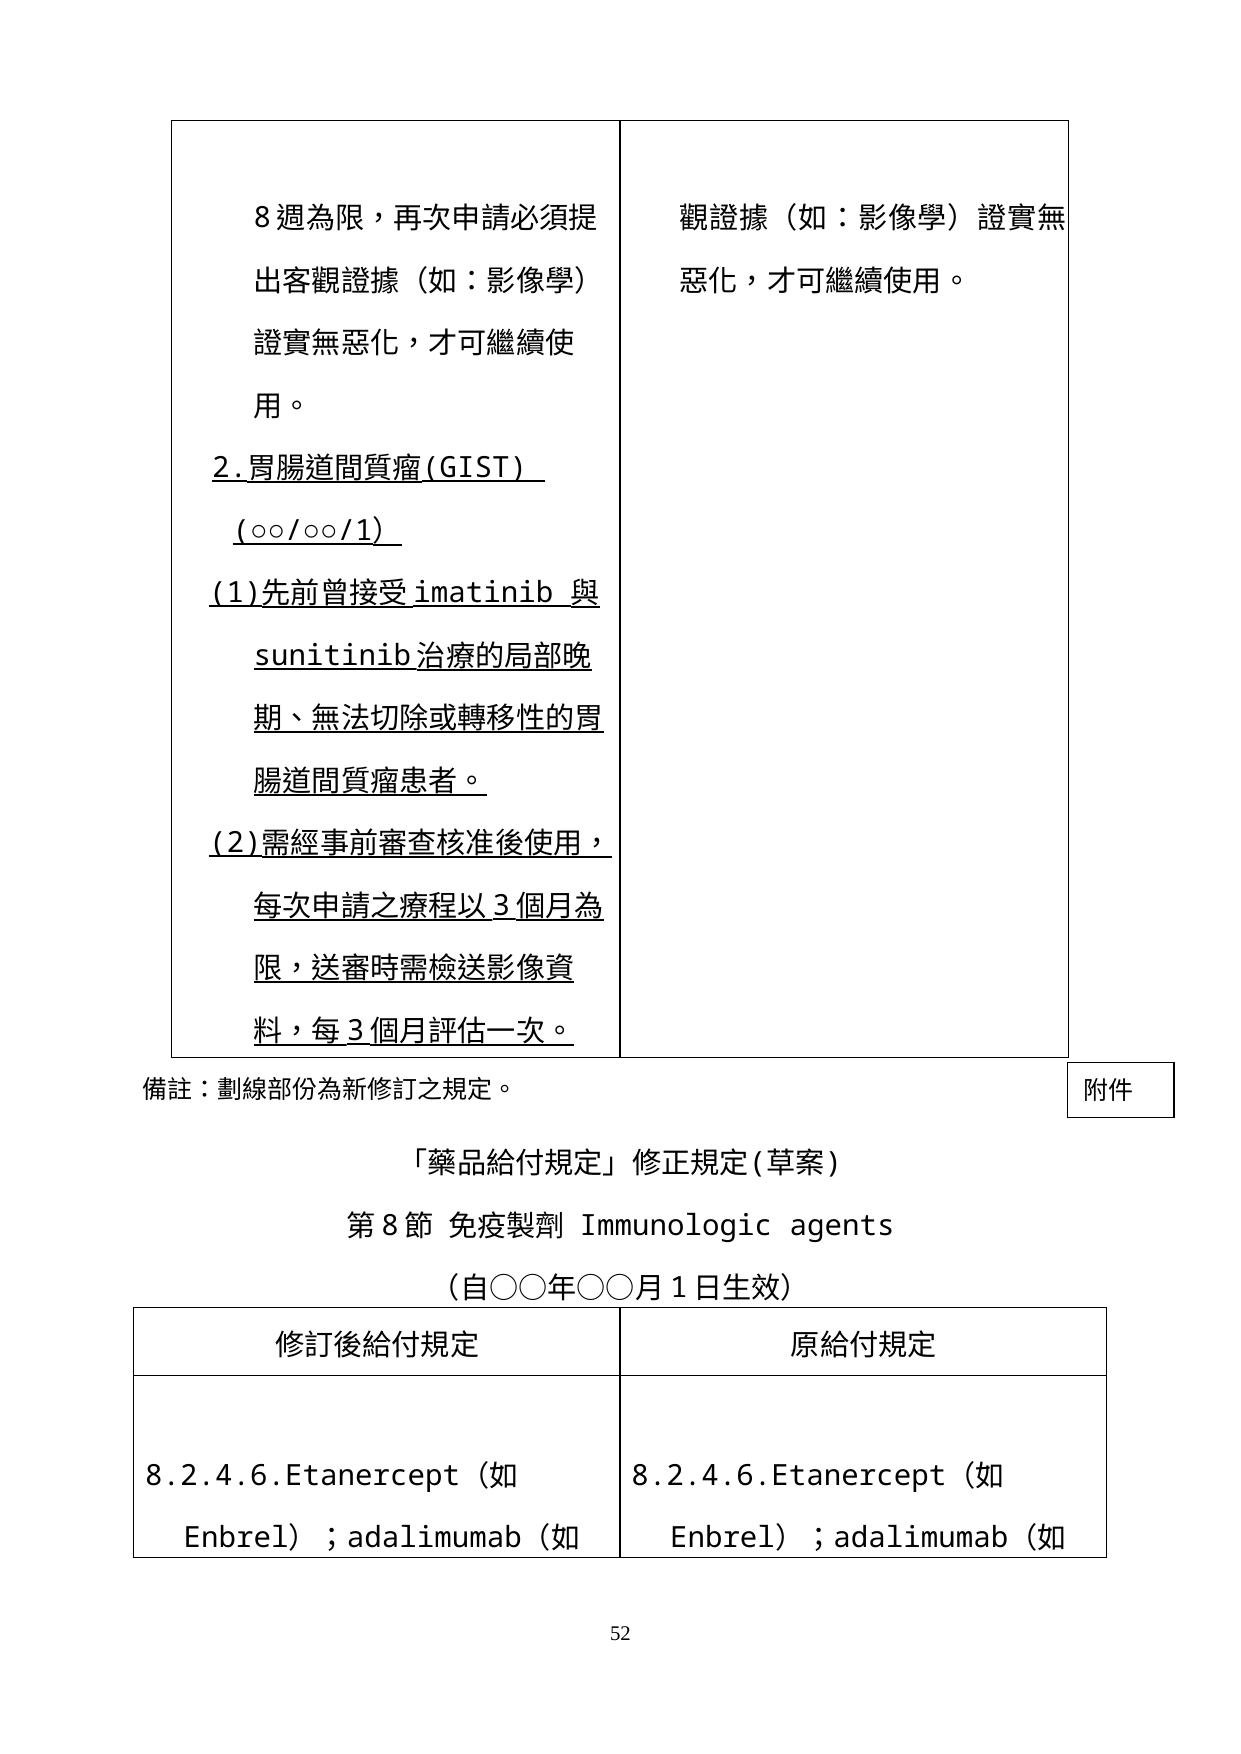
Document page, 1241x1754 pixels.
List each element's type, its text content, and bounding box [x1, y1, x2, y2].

table_cell 觀證據（如：影像學）證實無惡化，才可繼續使用。 [621, 121, 1068, 1057]
text 「藥品給付規定」修正規定(草案) [171, 1119, 1069, 1182]
table_header 原給付規定 [621, 1308, 1106, 1375]
table_cell 8.2.4.6.Etanercept（如Enbrel）；adalimumab（如 [134, 1376, 619, 1557]
text 附件10 [1083, 1071, 1158, 1109]
table_cell 8.2.4.6.Etanercept（如Enbrel）；adalimumab（如 [621, 1376, 1106, 1557]
text [1068, 1063, 1173, 1117]
text 備註：劃線部份為新修訂之規定。 [142, 1058, 1069, 1108]
text 第8節 免疫製劑 Immunologic agents [171, 1182, 1069, 1244]
table_cell 8週為限，再次申請必須提出客觀證據（如：影像學）證實無惡化，才可繼續使用。 2.胃腸道間質瘤(GIST) (○○/○○/1） (1)先前曾接受imatinib 與sunitinib治療的局部晚期、無法切除或轉移性的胃腸道間質瘤患者。 (2)需經事前審查核准後使用，每次申請之療程以3個月為限，送審時需檢送影像資料，每3個月評估一次。 [172, 121, 619, 1057]
text （自○○年○○月1日生效） [171, 1244, 1069, 1307]
table_header 修訂後給付規定 [134, 1308, 619, 1375]
